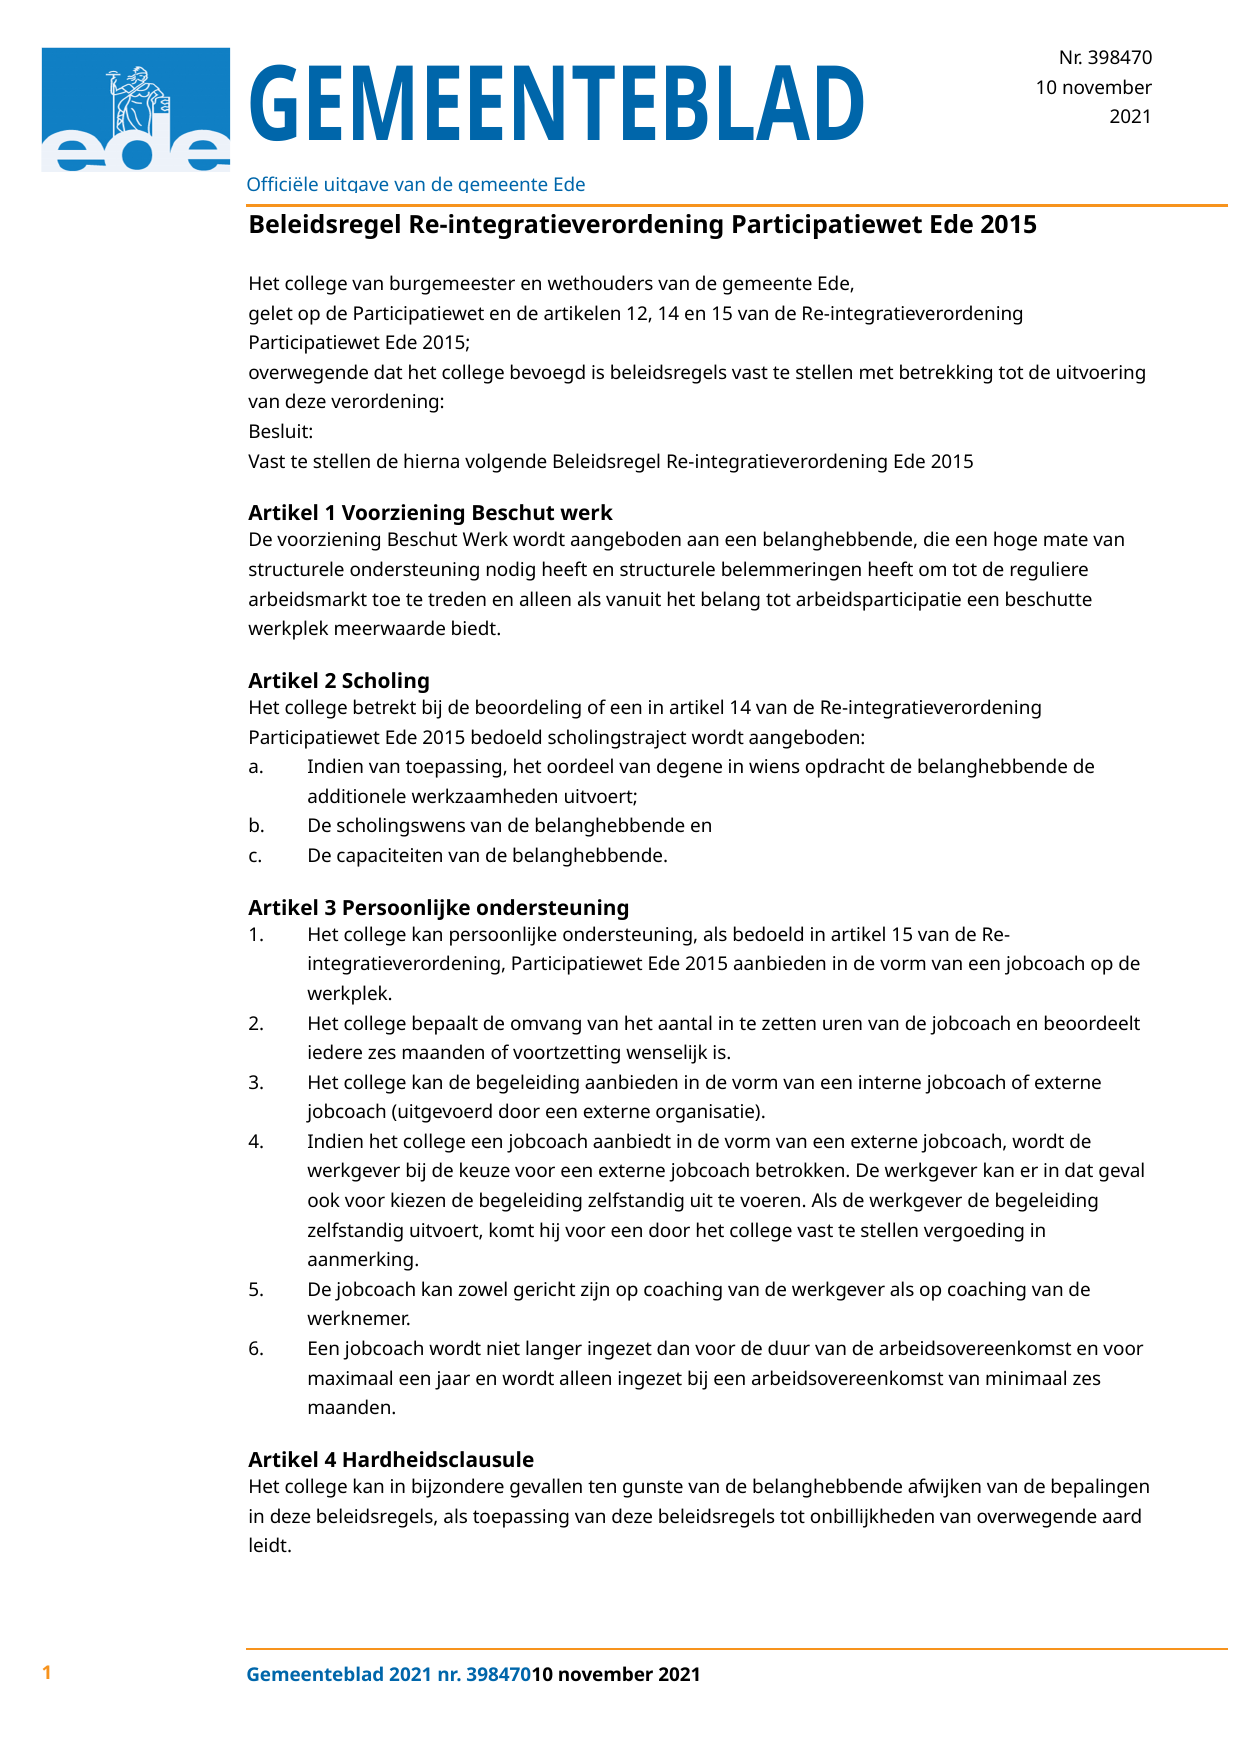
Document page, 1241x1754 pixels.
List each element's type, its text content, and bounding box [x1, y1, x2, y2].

text Artikel 4 Hardheidsclausule [248, 1445, 1152, 1473]
text De voorziening Beschut Werk wordt aangeboden aan een belanghebbende, die een hoge mate van structurele ondersteuning nodig heeft en structurele belemmeringen heeft om tot de reguliere arbeidsmarkt toe te treden en alleen als vanuit het belang tot arbeidsparticipatie een beschutte werkplek meerwaarde biedt. [248, 527, 1152, 641]
list Het college kan de begeleiding aanbieden in de vorm van een interne jobcoach of externe jobcoach (uitgevoerd door een externe organisatie). [248, 1069, 1152, 1124]
list De scholingswens van de belanghebbende en [248, 813, 1152, 838]
text Artikel 2 Scholing [248, 666, 1152, 694]
text Het college betrekt bij de beoordeling of een in artikel 14 van de Re-integratieverordening Participatiewet Ede 2015 bedoeld scholingstraject wordt aangeboden: [248, 694, 1152, 749]
list De jobcoach kan zowel gericht zijn op coaching van de werkgever als op coaching van de werknemer. [248, 1276, 1152, 1331]
list Een jobcoach wordt niet langer ingezet dan voor de duur van de arbeidsovereenkomst en voor maximaal een jaar en wordt alleen ingezet bij een arbeidsovereenkomst van minimaal zes maanden. [248, 1335, 1152, 1420]
text gelet op de Participatiewet en de artikelen 12, 14 en 15 van de Re-integratieverordening Participatiewet Ede 2015; [248, 300, 1152, 355]
list Het college kan persoonlijke ondersteuning, als bedoeld in artikel 15 van de Re-integratieverordening, Participatiewet Ede 2015 aanbieden in de vorm van een jobcoach op de werkplek. [248, 921, 1152, 1006]
list Indien van toepassing, het oordeel van degene in wiens opdracht de belanghebbende de additionele werkzaamheden uitvoert; [248, 753, 1152, 809]
text overwegende dat het college bevoegd is beleidsregels vast te stellen met betrekking tot de uitvoering van deze verordening: [248, 359, 1152, 414]
text Artikel 1 Voorziening Beschut werk [248, 498, 1152, 527]
text Artikel 3 Persoonlijke ondersteuning [248, 893, 1152, 921]
text Het college van burgemeester en wethouders van de gemeente Ede, [248, 270, 1152, 296]
text Besluit: [248, 418, 1152, 444]
text Het college kan in bijzondere gevallen ten gunste van de belanghebbende afwijken van de bepalingen in deze beleidsregels, als toepassing van deze beleidsregels tot onbillijkheden van overwegende aard leidt. [248, 1473, 1152, 1558]
picture [41, 47, 231, 172]
text Beleidsregel Re-integratieverordening Participatiewet Ede 2015 [248, 207, 1152, 241]
text Vast te stellen de hierna volgende Beleidsregel Re-integratieverordening Ede 2015 [248, 448, 1152, 473]
list Het college bepaalt de omvang van het aantal in te zetten uren van de jobcoach en beoordeelt iedere zes maanden of voortzetting wenselijk is. [248, 1010, 1152, 1065]
list Indien het college een jobcoach aanbiedt in de vorm van een externe jobcoach, wordt de werkgever bij de keuze voor een externe jobcoach betrokken. De werkgever kan er in dat geval ook voor kiezen de begeleiding zelfstandig uit te voeren. Als de werkgever de begeleiding zelfstandig uitvoert, komt hij voor een door het college vast te stellen vergoeding in aanmerking. [248, 1128, 1152, 1272]
list De capaciteiten van de belanghebbende. [248, 842, 1152, 868]
